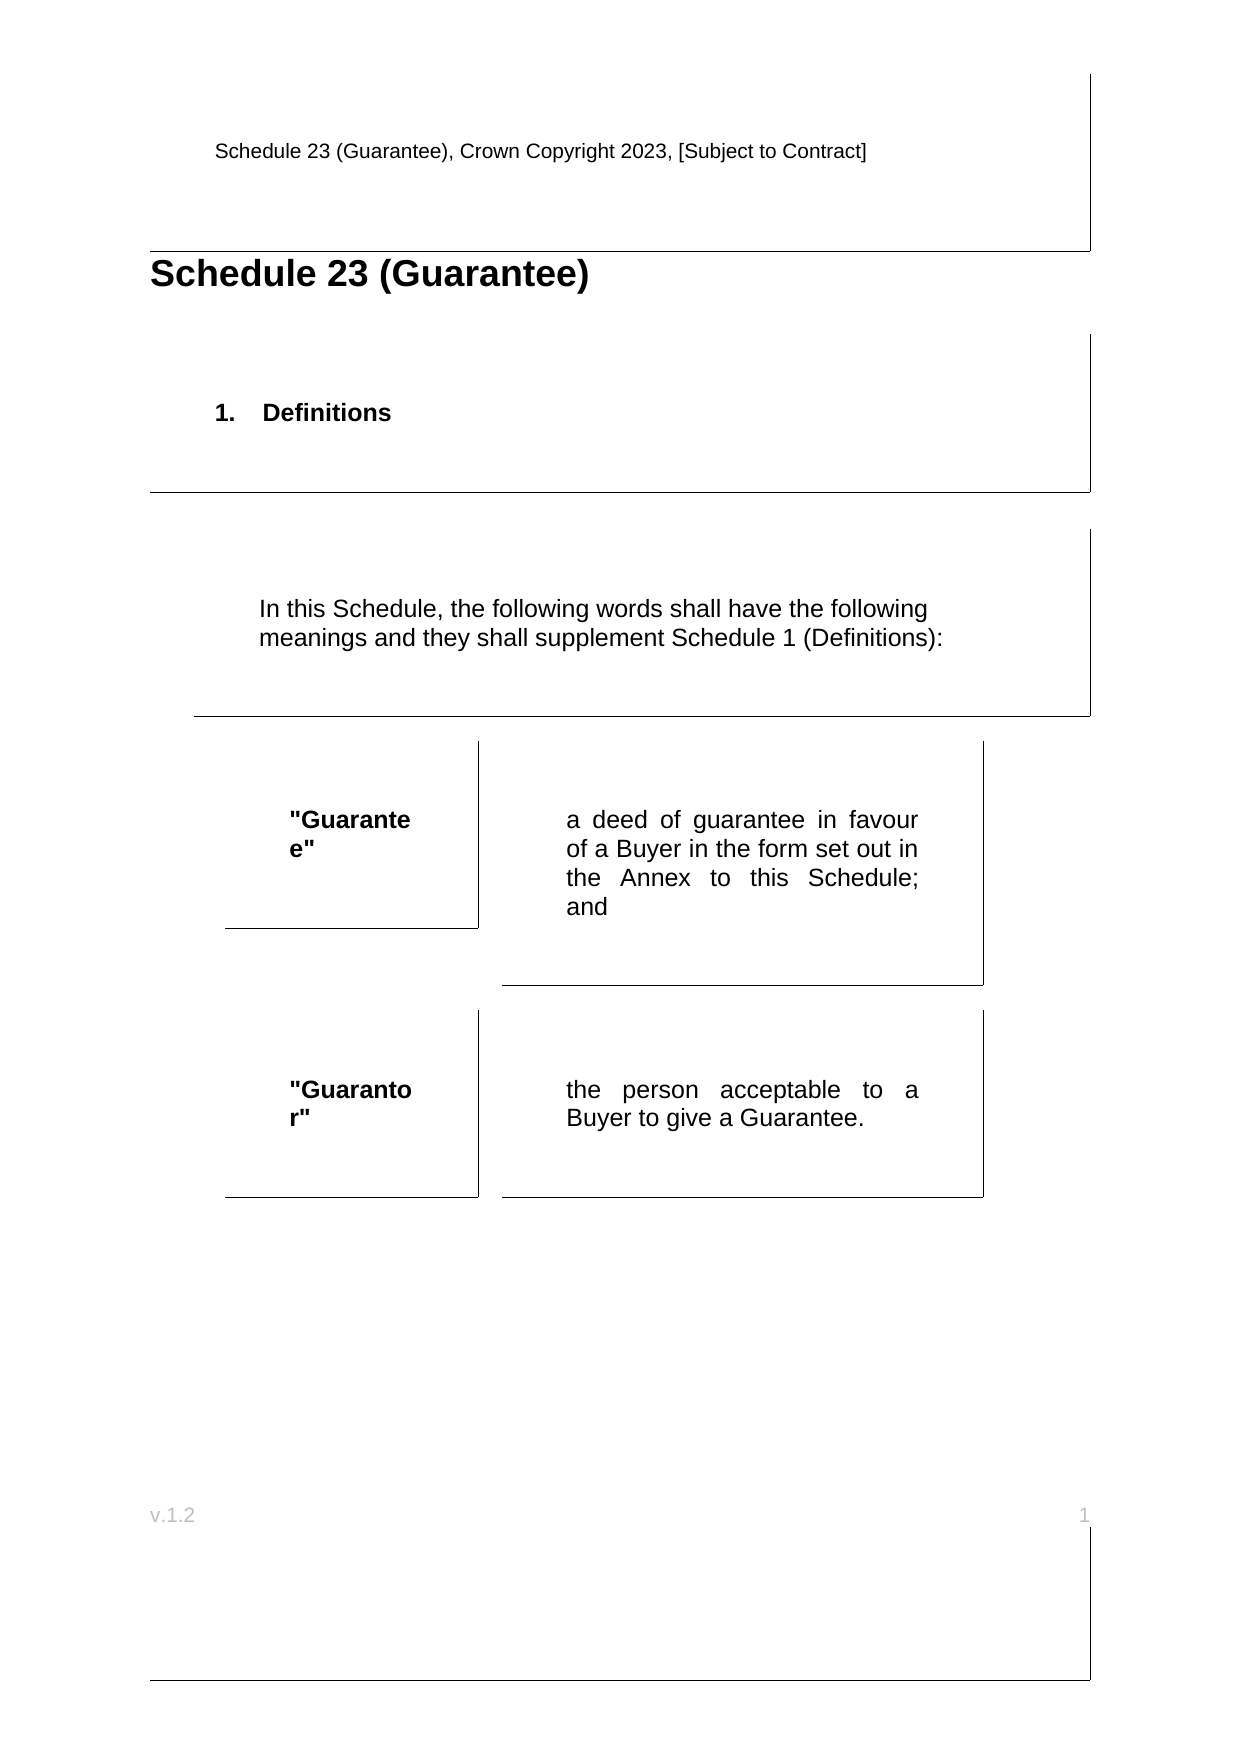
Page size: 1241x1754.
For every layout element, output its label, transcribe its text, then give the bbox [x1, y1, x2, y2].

table_header a deed of guarantee in favour of a Buyer in the form set out in the Annex to this Schedule; and [490, 729, 996, 998]
table_cell "Guarantor" [213, 998, 490, 1209]
table_header "Guarantee" [213, 729, 490, 998]
list Definitions [150, 334, 1090, 492]
text Schedule 23 (Guarantee) [150, 251, 1090, 294]
text In this Schedule, the following words shall have the following meanings and they shall supplement Schedule 1 (Definitions): [194, 529, 1090, 716]
table_cell the person acceptable to a Buyer to give a Guarantee. [490, 998, 996, 1209]
